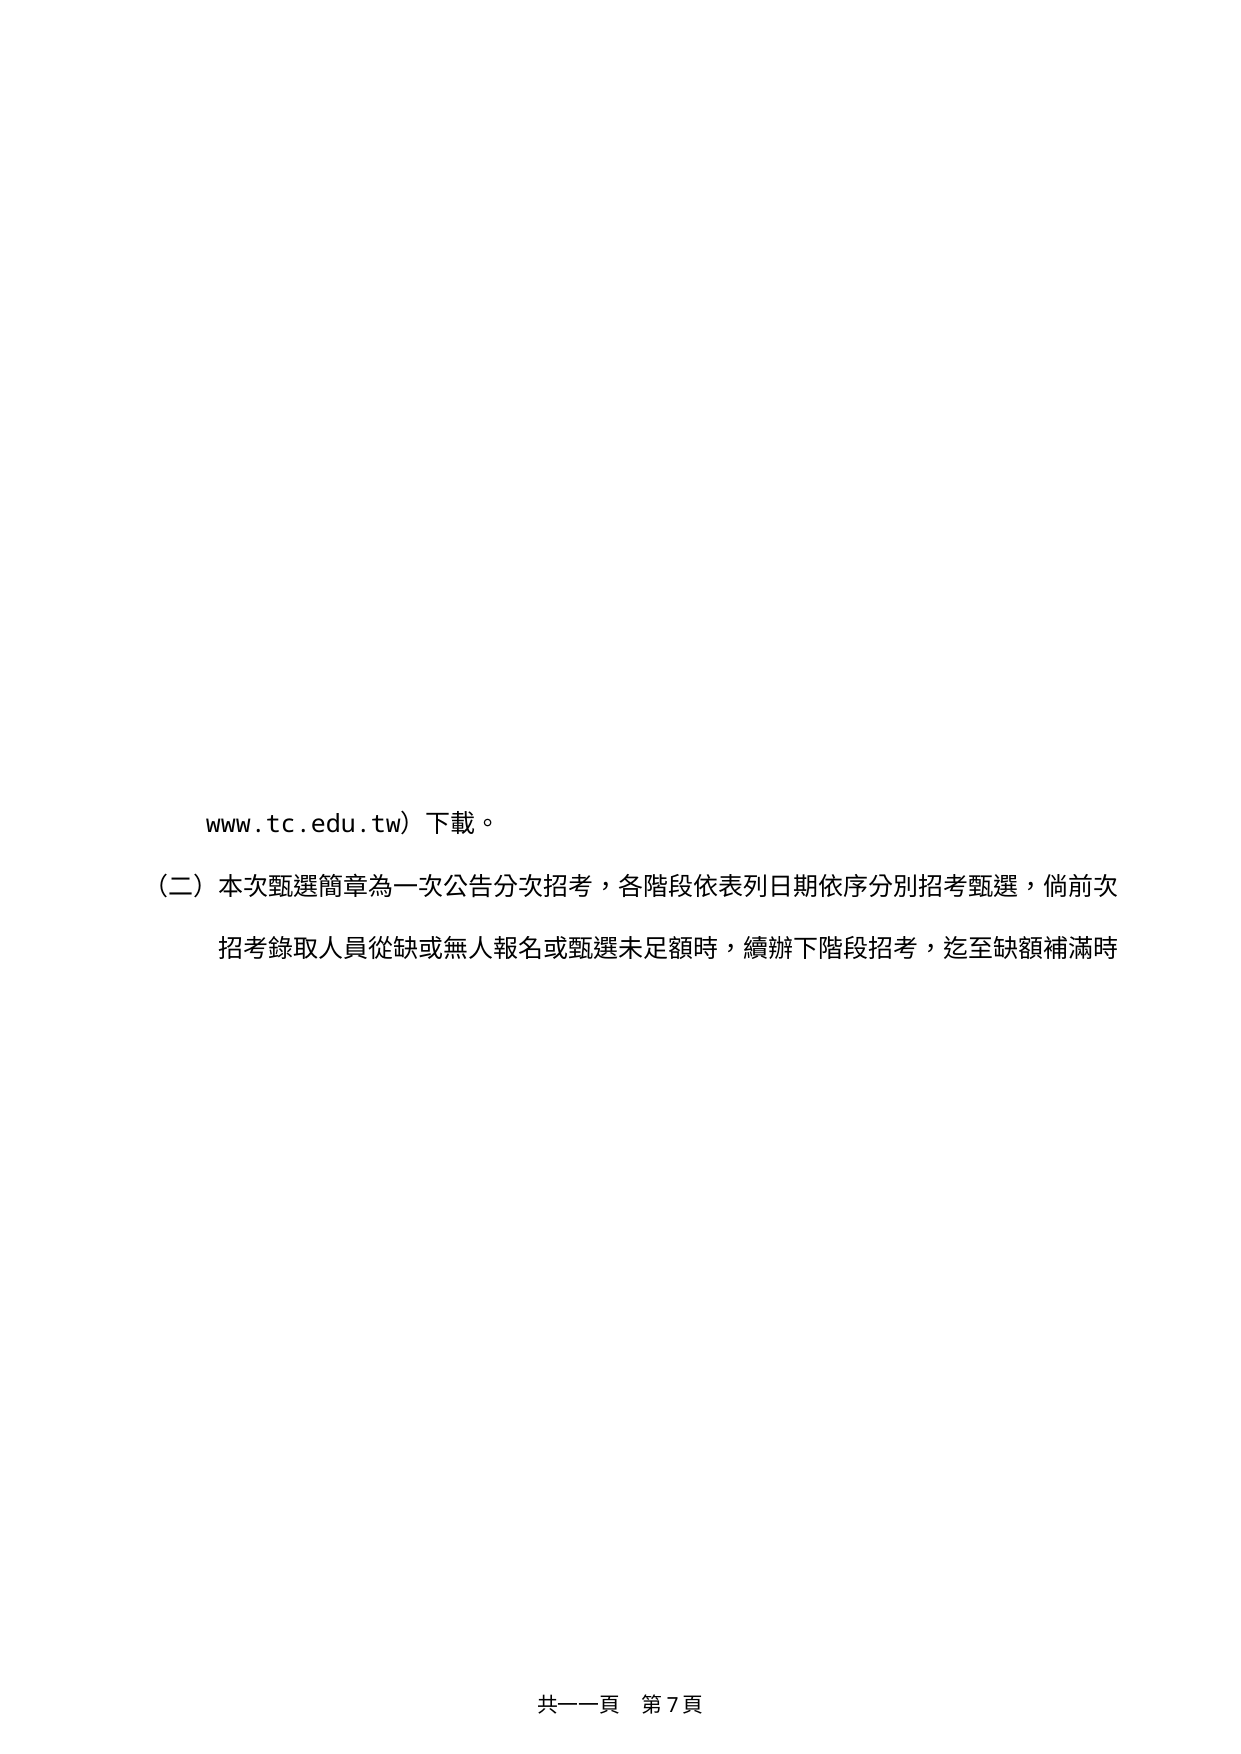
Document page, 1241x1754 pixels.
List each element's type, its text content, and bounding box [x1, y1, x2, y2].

text （二）本次甄選簡章為一次公告分次招考，各階段依表列日期依序分別招考甄選，倘前次招考錄取人員從缺或無人報名或甄選未足額時，續辦下階段招考，迄至缺額補滿時 [143, 842, 1122, 967]
text www.tc.edu.tw）下載。 [143, 780, 1122, 842]
